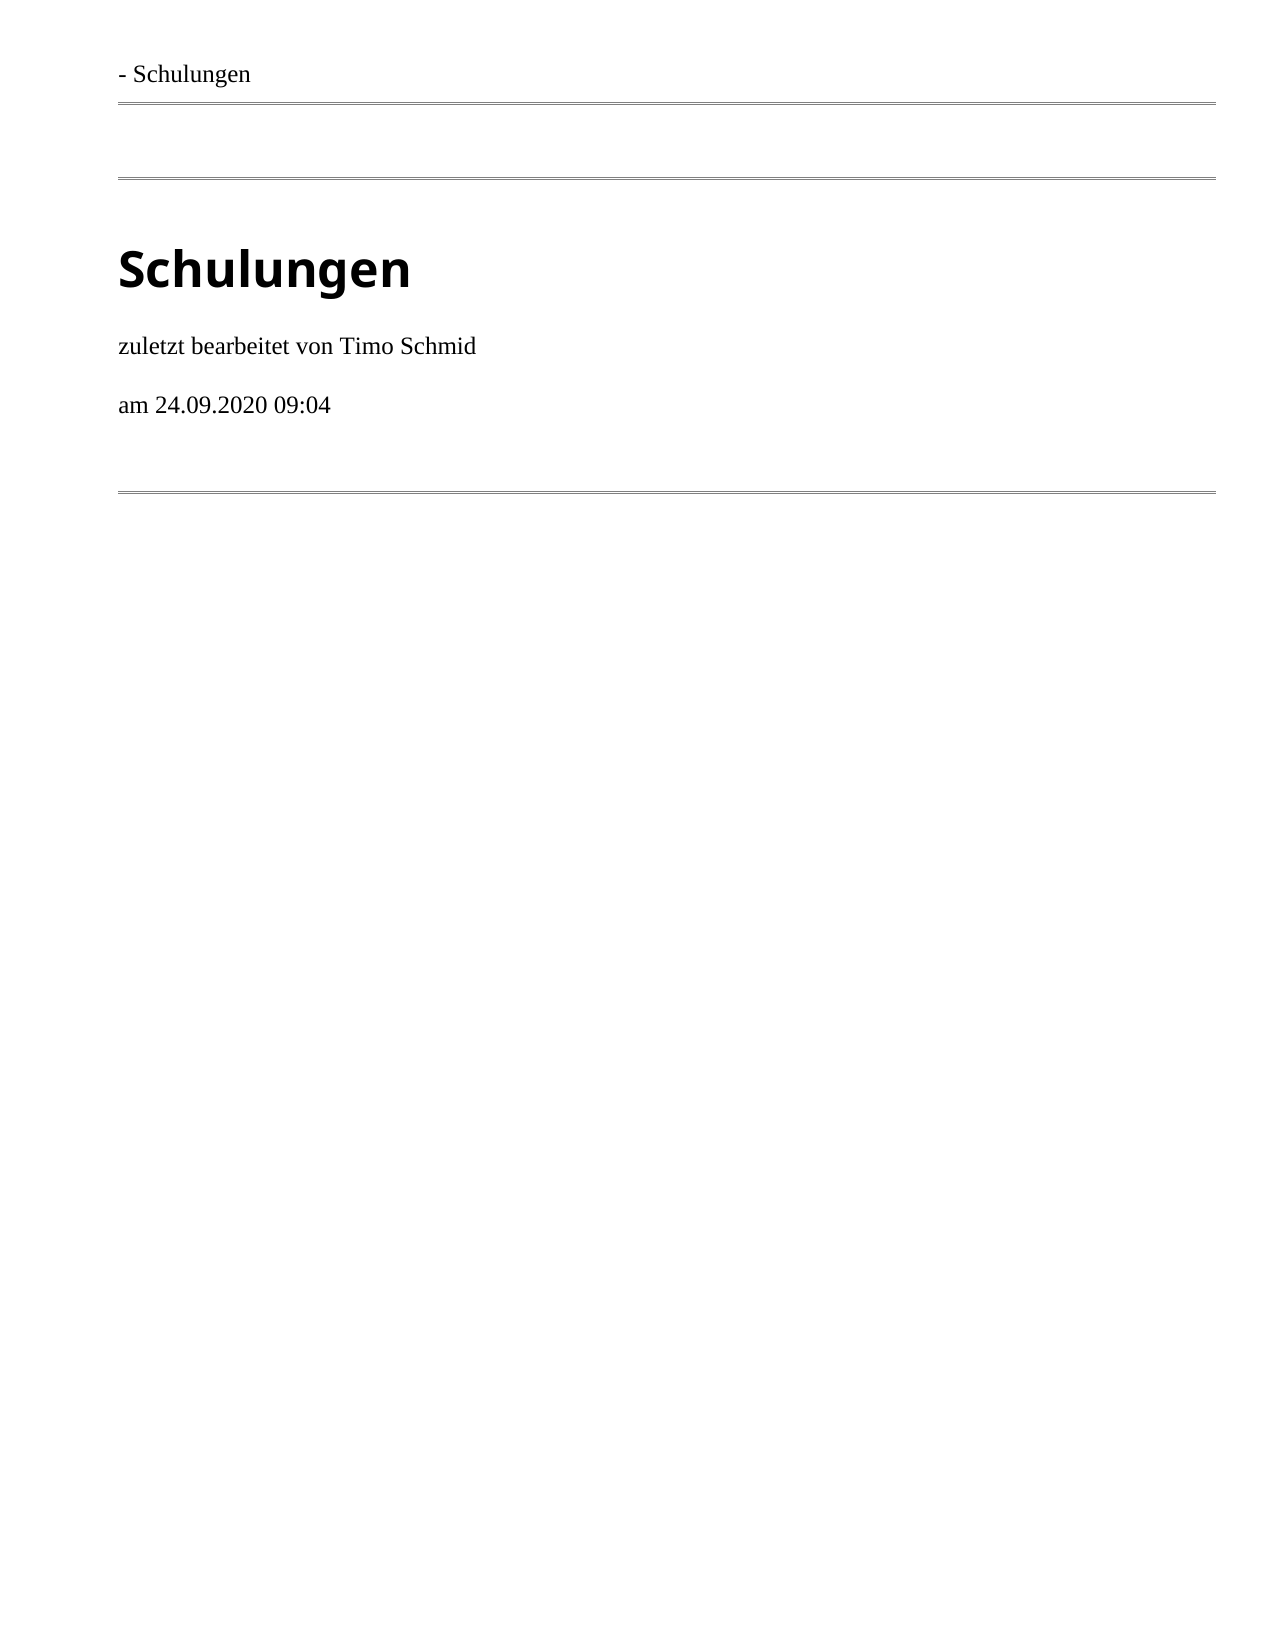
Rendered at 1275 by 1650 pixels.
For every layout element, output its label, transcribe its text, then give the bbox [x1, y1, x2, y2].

subtitle Schulungen [118, 234, 1216, 302]
text am 24.09.2020 09:04 [118, 390, 1216, 418]
text - Schulungen [118, 59, 1216, 88]
text zuletzt bearbeitet von Timo Schmid [118, 331, 1216, 360]
